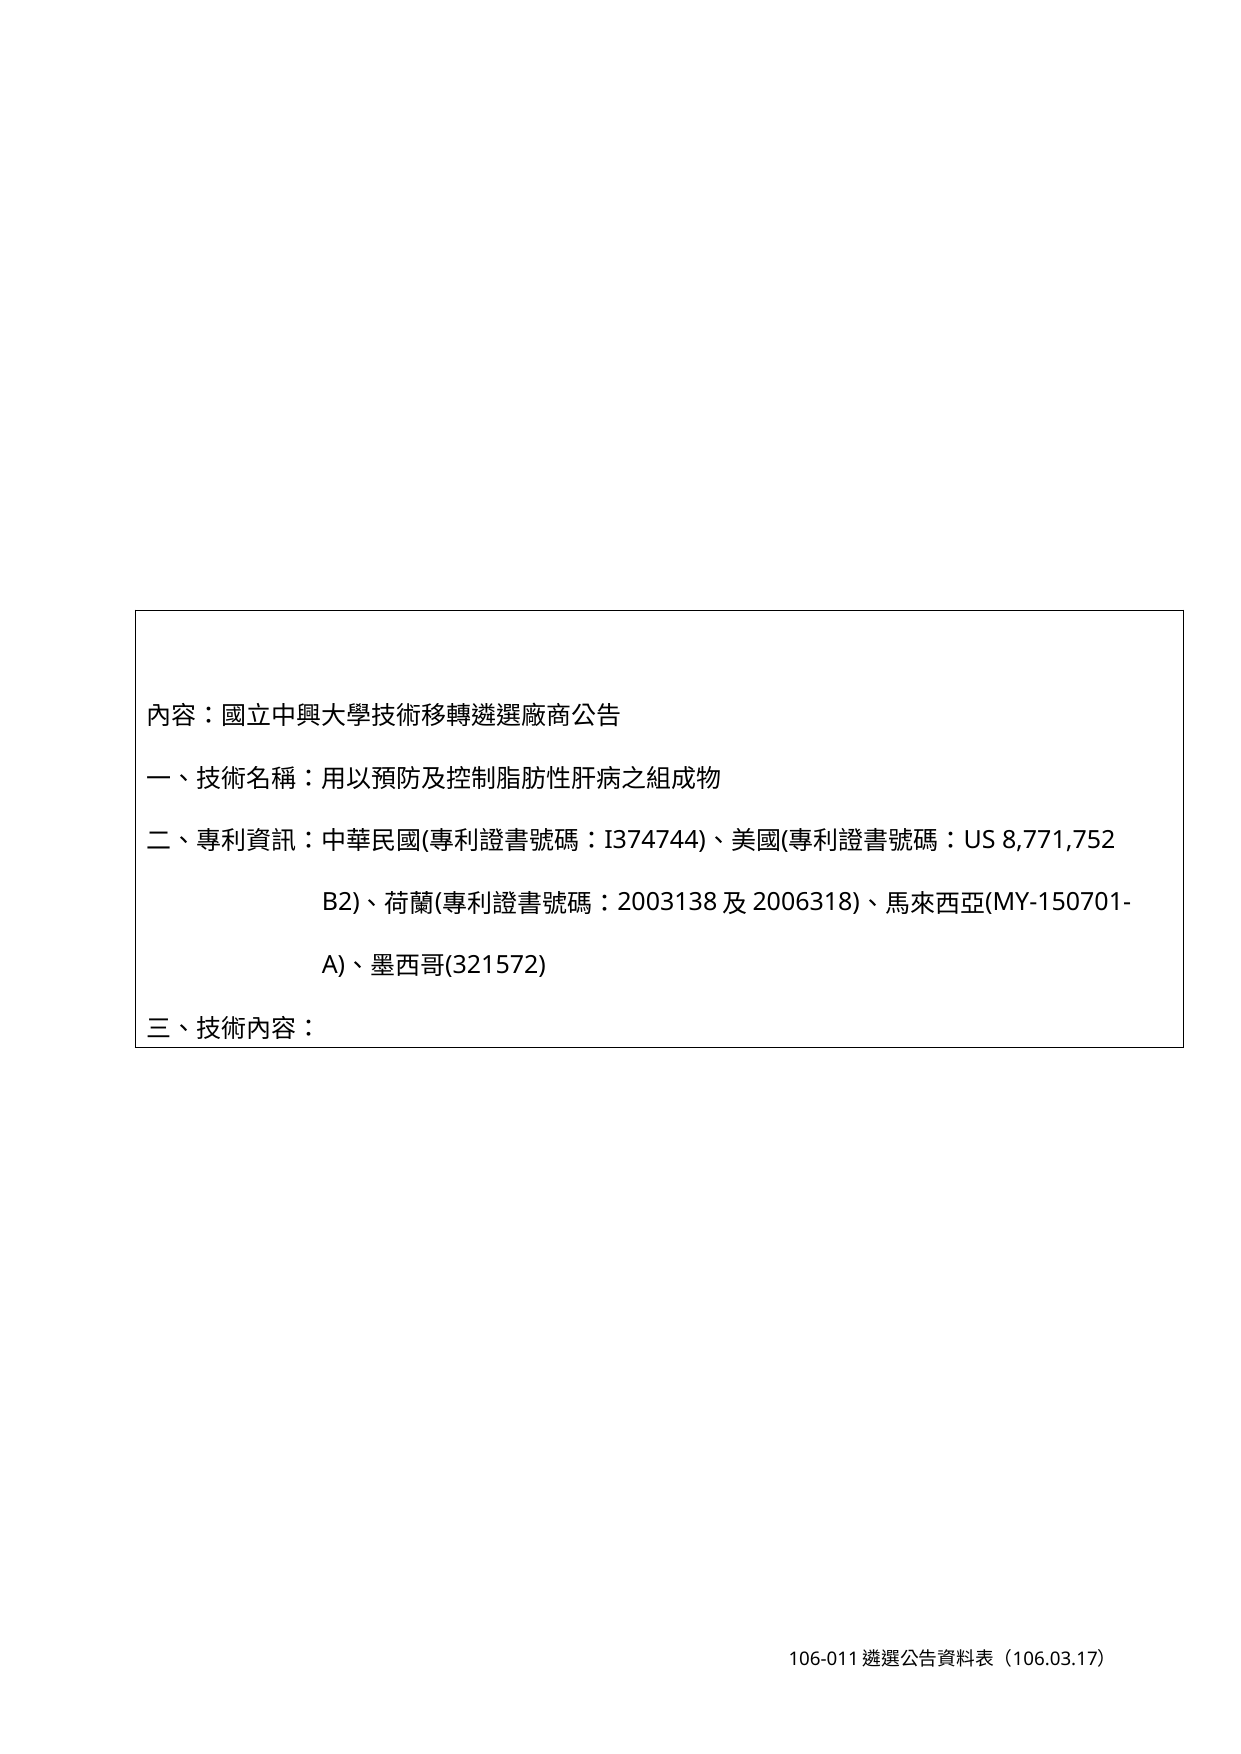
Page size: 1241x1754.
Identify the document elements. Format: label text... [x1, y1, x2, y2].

table_cell 內容：國立中興大學技術移轉遴選廠商公告 一、技術名稱：用以預防及控制脂肪性肝病之組成物 二、專利資訊：中華民國(專利證書號碼：I374744)、美國(專利證書號碼：US 8,771,752 B2)、荷蘭(專利證書號碼：2003138及2006318)、馬來西亞(MY-150701-A)、墨西哥(321572) 三、技術內容： [136, 611, 1183, 1047]
